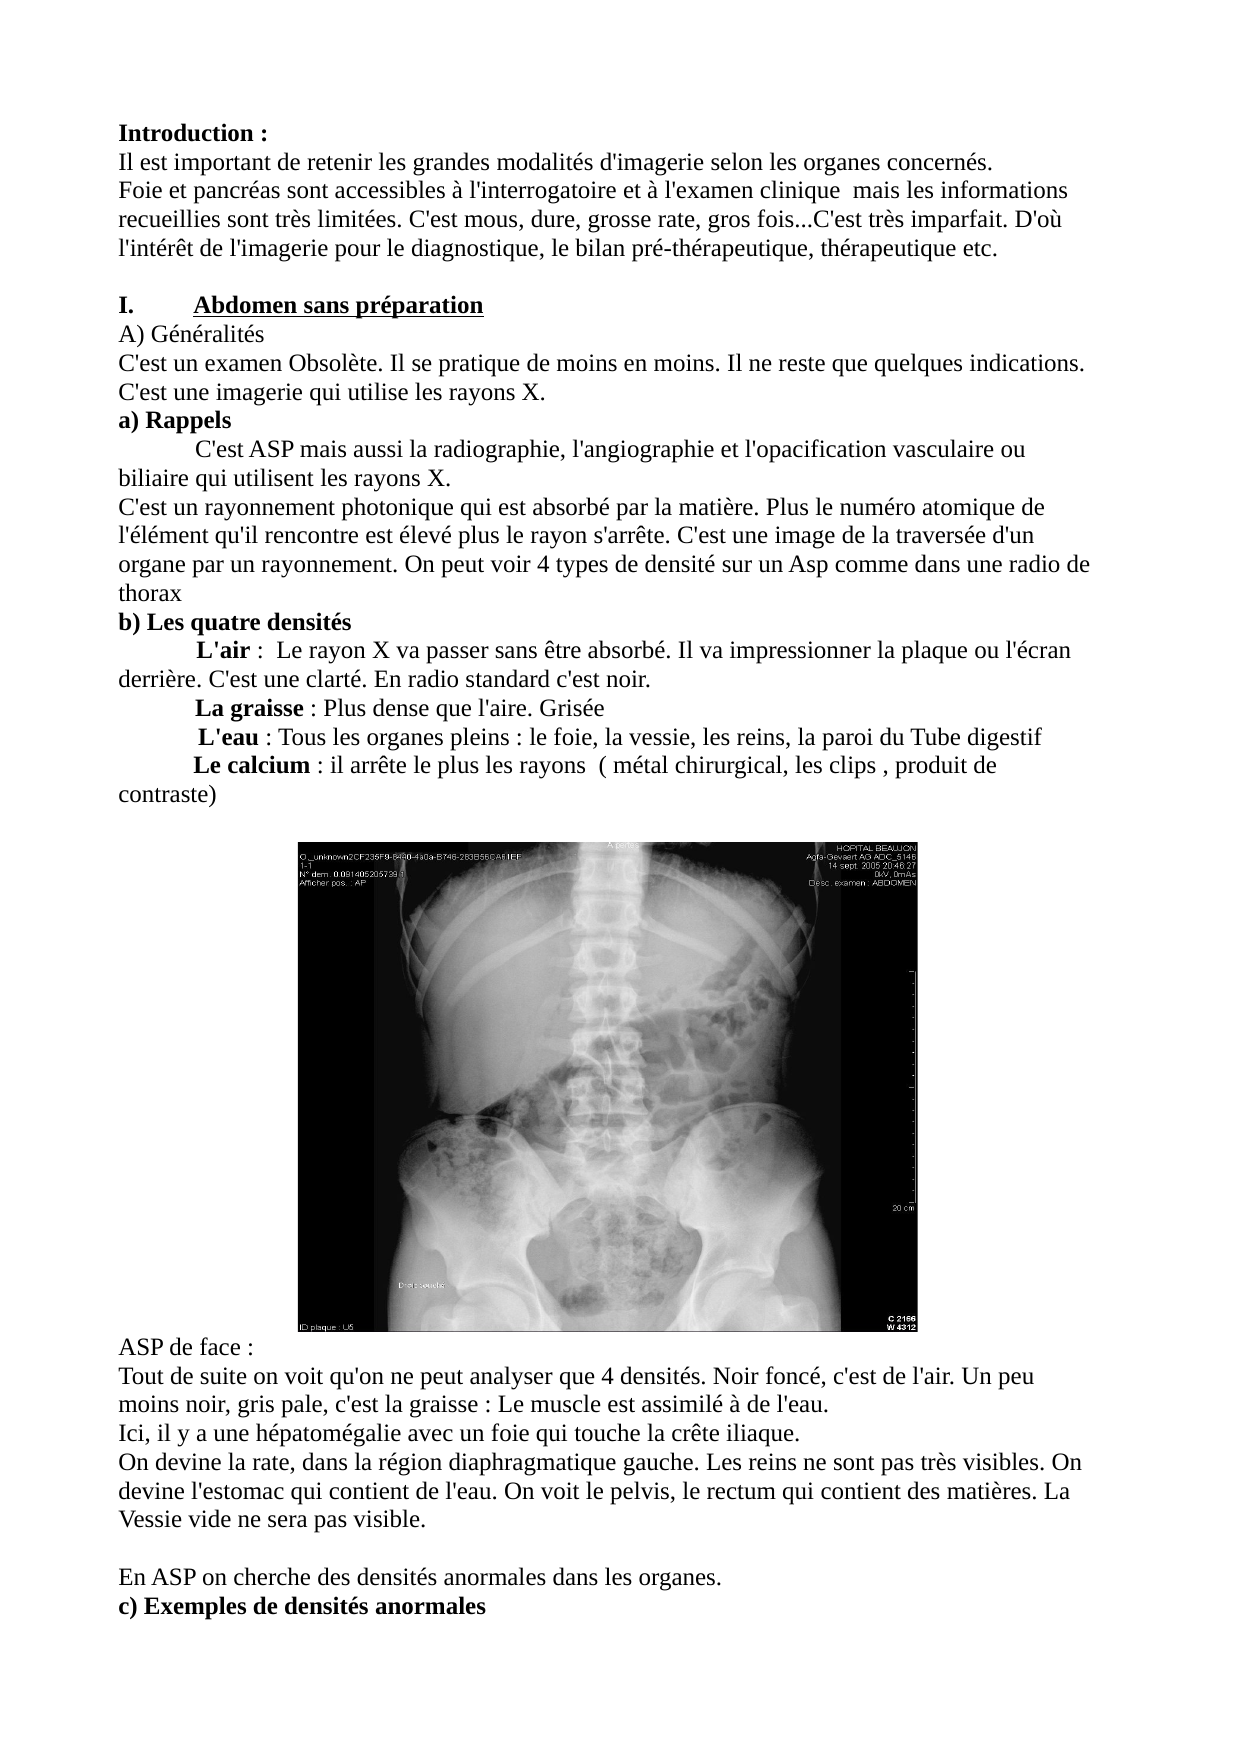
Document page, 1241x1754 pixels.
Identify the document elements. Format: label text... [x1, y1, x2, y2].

text Ici, il y a une hépatomégalie avec un foie qui touche la crête iliaque. [118, 1418, 1097, 1447]
text a) Rappels [118, 406, 1097, 434]
list C'est un examen Obsolète. Il se pratique de moins en moins. Il ne reste que quelques indications. C'est une imagerie qui utilise les rayons X. [118, 348, 1097, 406]
text En ASP on cherche des densités anormales dans les organes. [118, 1562, 1097, 1591]
text Il est important de retenir les grandes modalités d'imagerie selon les organes concernés. [118, 147, 1097, 176]
text L'eau : Tous les organes pleins : le foie, la vessie, les reins, la paroi du Tube digestif [118, 722, 1097, 751]
text b) Les quatre densités [118, 607, 1097, 636]
list A) Généralités [118, 319, 1097, 348]
text C'est un rayonnement photonique qui est absorbé par la matière. Plus le numéro atomique de l'élément qu'il rencontre est élevé plus le rayon s'arrête. C'est une image de la traversée d'un organe par un rayonnement. On peut voir 4 types de densité sur un Asp comme dans une radio de thorax [118, 492, 1097, 607]
text On devine la rate, dans la région diaphragmatique gauche. Les reins ne sont pas très visibles. On devine l'estomac qui contient de l'eau. On voit le pelvis, le rectum qui contient des matières. La Vessie vide ne sera pas visible. [118, 1447, 1097, 1533]
text ASP de face : [118, 837, 1097, 1361]
text La graisse : Plus dense que l'aire. Grisée [118, 693, 1097, 722]
text C'est ASP mais aussi la radiographie, l'angiographie et l'opacification vasculaire ou biliaire qui utilisent les rayons X. [118, 434, 1097, 492]
text L'air : Le rayon X va passer sans être absorbé. Il va impressionner la plaque ou l'écran derrière. C'est une clarté. En radio standard c'est noir. [118, 636, 1097, 693]
list Abdomen sans préparation [118, 291, 1097, 319]
text Introduction : [118, 118, 1097, 147]
text Foie et pancréas sont accessibles à l'interrogatoire et à l'examen clinique mais les informations recueillies sont très limitées. C'est mous, dure, grosse rate, gros fois...C'est très imparfait. D'où l'intérêt de l'imagerie pour le diagnostique, le bilan pré-thérapeutique, thérapeutique etc. [118, 176, 1097, 262]
text Le calcium : il arrête le plus les rayons ( métal chirurgical, les clips , produit de contraste) [118, 751, 1097, 808]
text Tout de suite on voit qu'on ne peut analyser que 4 densités. Noir foncé, c'est de l'air. Un peu moins noir, gris pale, c'est la graisse : Le muscle est assimilé à de l'eau. [118, 1361, 1097, 1418]
list c) Exemples de densités anormales [118, 1591, 1097, 1619]
